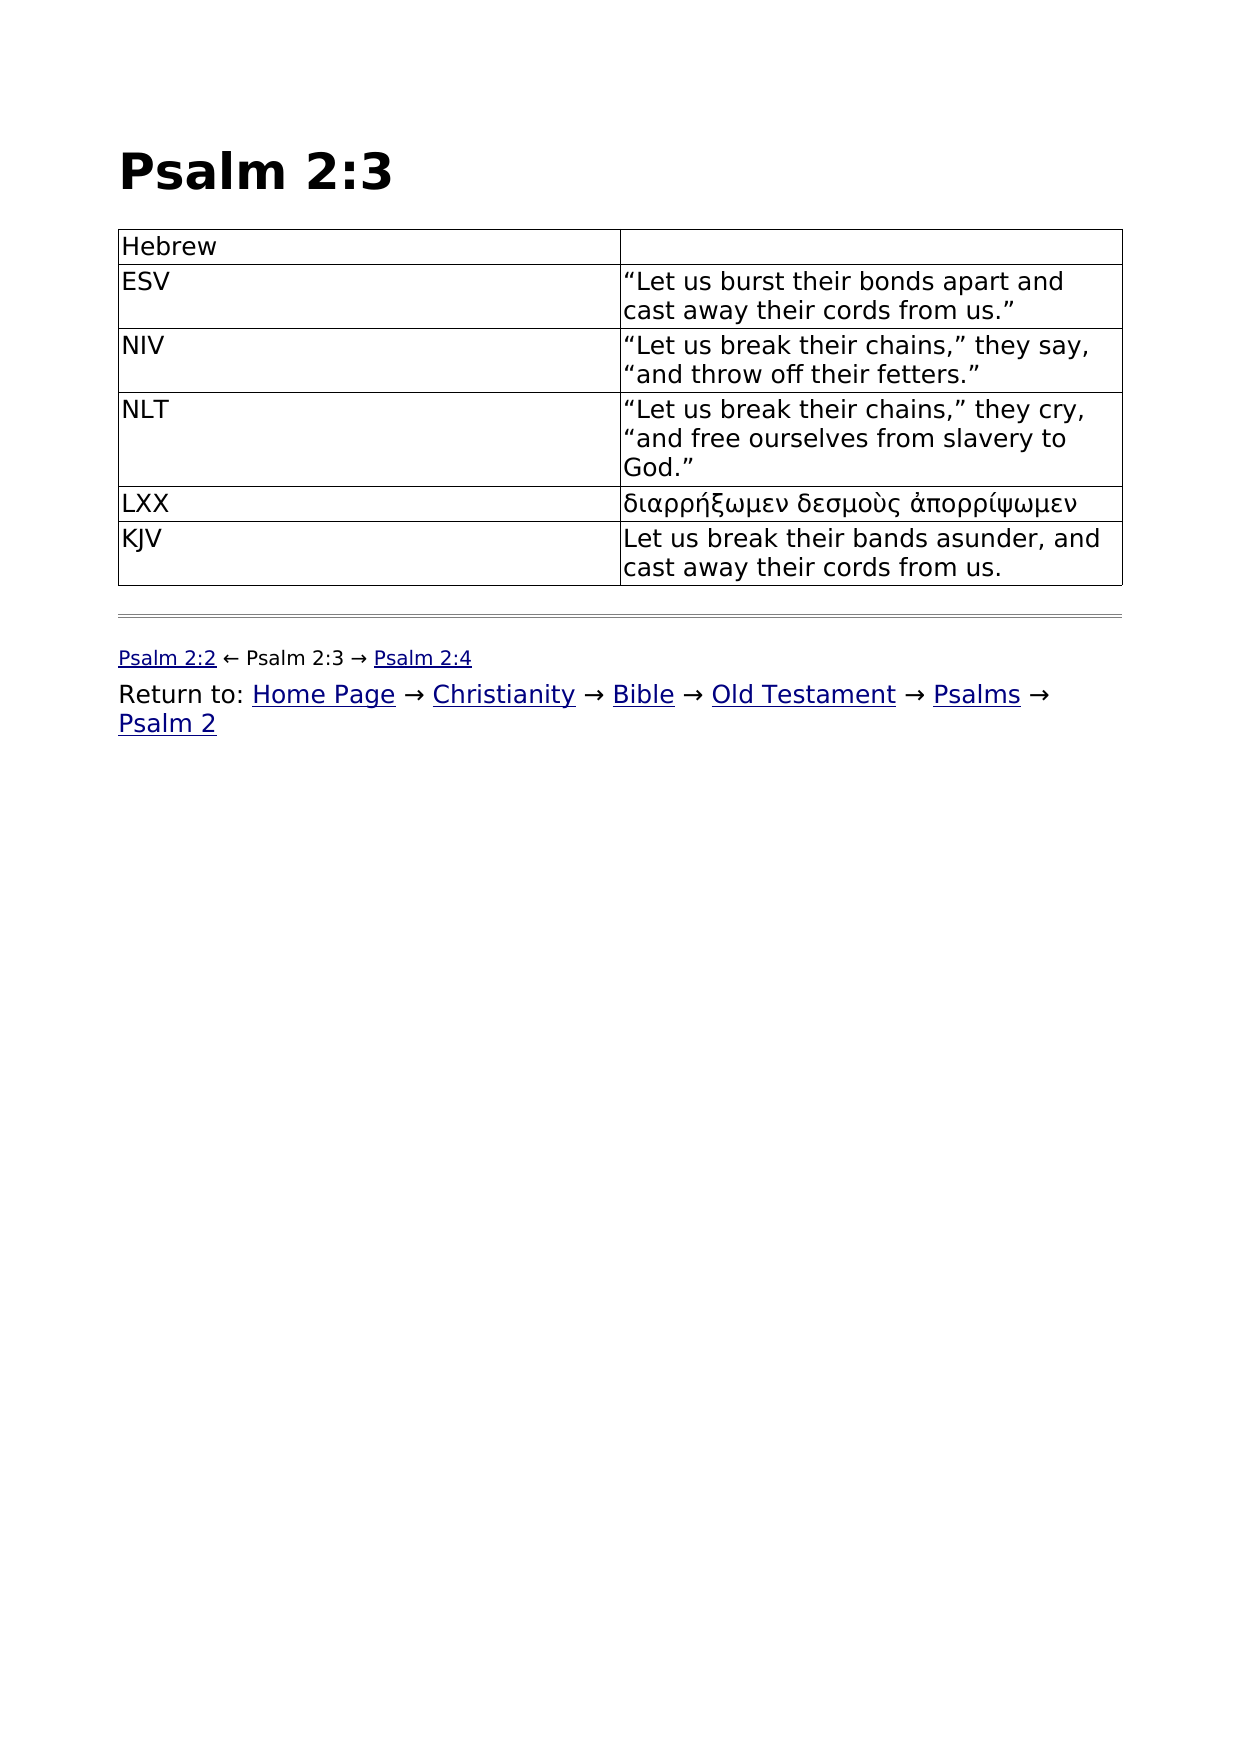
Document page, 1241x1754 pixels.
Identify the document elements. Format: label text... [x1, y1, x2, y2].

table_cell διαρρήξωμεν δεσμοὺς ἀπορρίψωμεν [621, 487, 1122, 521]
subtitle Psalm 2:3 [118, 143, 1122, 201]
text Return to: Home Page → Christianity → Bible → Old Testament → Psalms → Psalm 2 [118, 680, 1122, 739]
table_cell “Let us burst their bonds apart and cast away their cords from us.” [621, 265, 1122, 328]
table_cell KJV [119, 522, 620, 585]
table_header Hebrew [119, 230, 620, 264]
table_cell “Let us break their chains,” they say, “and throw off their fetters.” [621, 329, 1122, 392]
table_cell LXX [119, 487, 620, 521]
table_cell “Let us break their chains,” they cry, “and free ourselves from slavery to God.” [621, 393, 1122, 486]
table_cell NLT [119, 393, 620, 486]
table_header [621, 230, 1122, 264]
table_cell NIV [119, 329, 620, 392]
table_cell ESV [119, 265, 620, 328]
text Psalm 2:2 ← Psalm 2:3 → Psalm 2:4 [118, 646, 1122, 680]
table_cell Let us break their bands asunder, and cast away their cords from us. [621, 522, 1122, 585]
